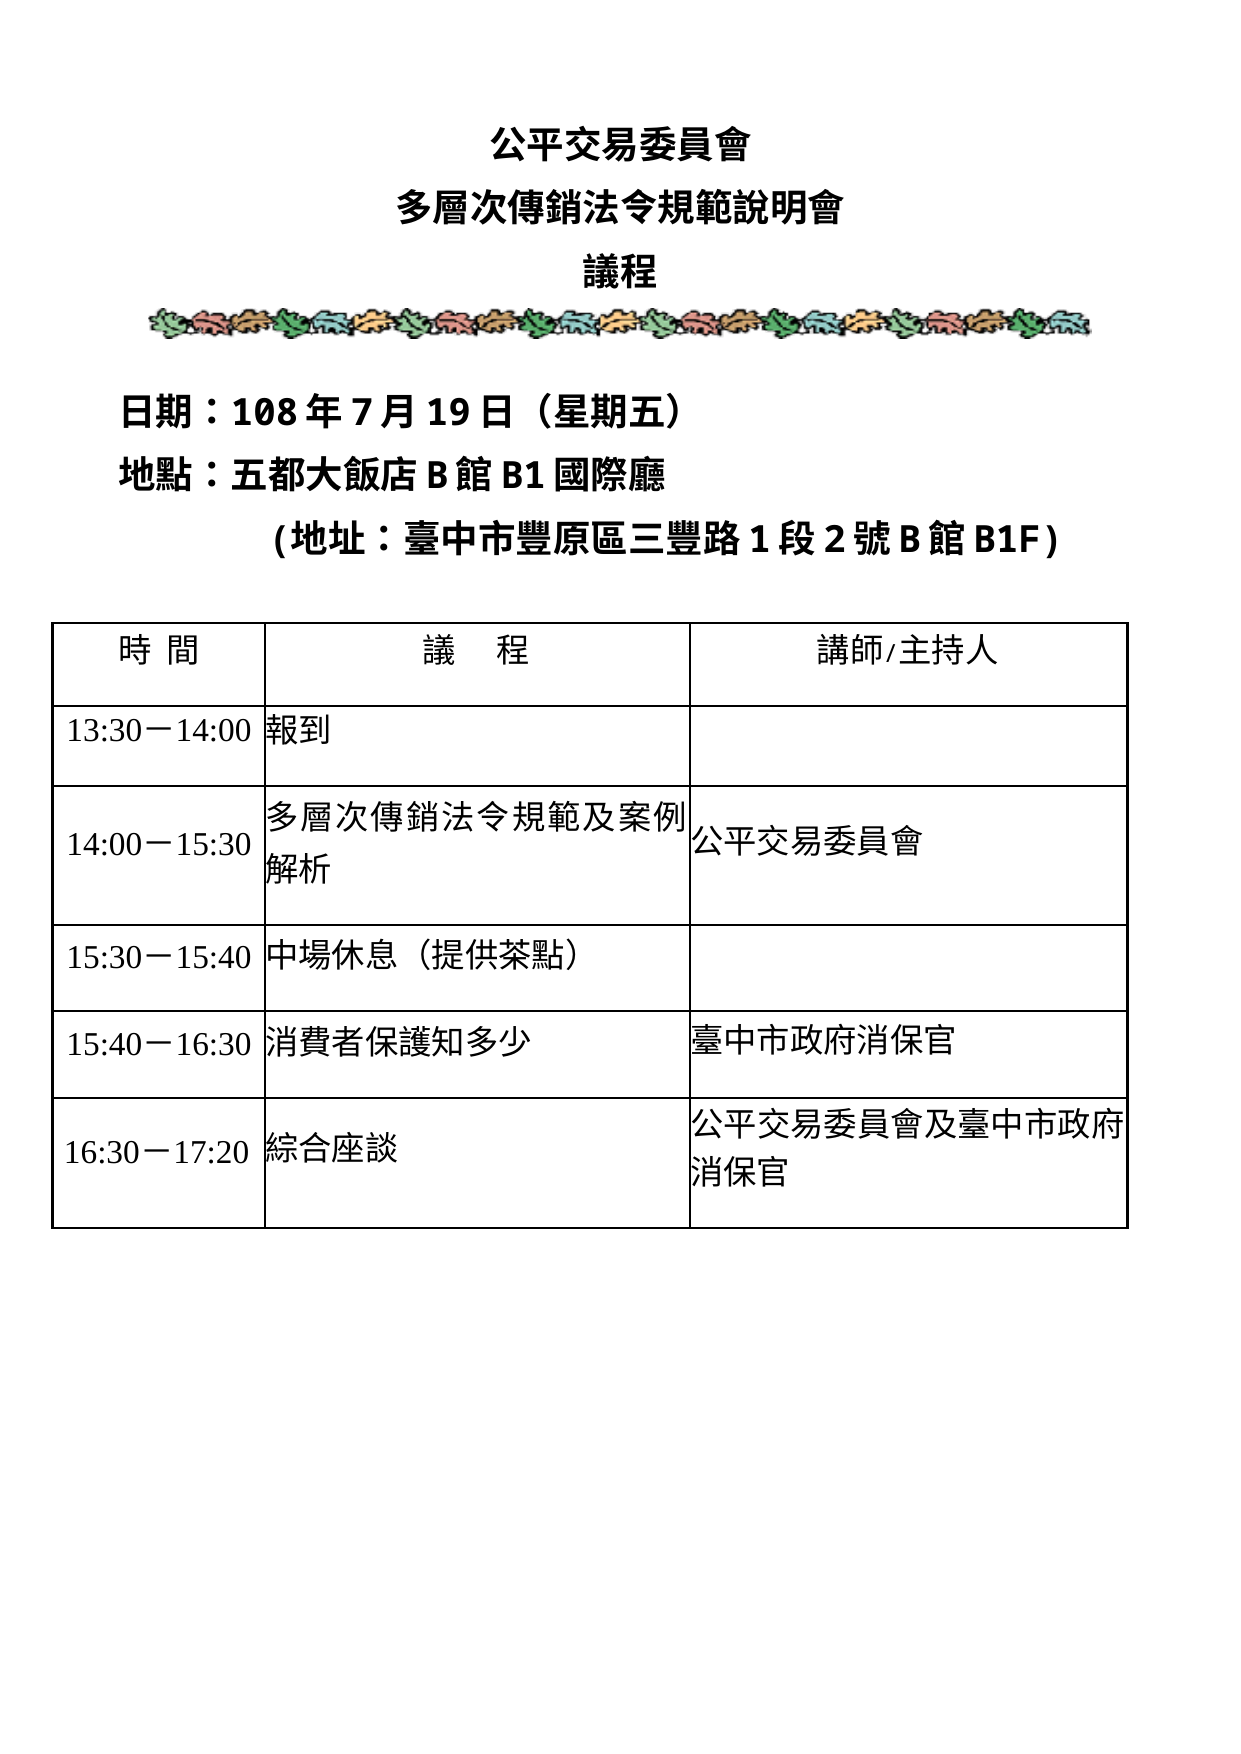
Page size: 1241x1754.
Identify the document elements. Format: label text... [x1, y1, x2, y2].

table_cell 綜合座談 [266, 1099, 689, 1227]
text (地址：臺中市豐原區三豐路1段2號B館B1F) [118, 512, 1122, 563]
table_cell [691, 707, 1126, 785]
text 多層次傳銷法令規範說明會 [118, 182, 1122, 233]
text 日期：108年7月19日（星期五） [118, 385, 1122, 436]
table_cell 臺中市政府消保官 [691, 1012, 1126, 1097]
table_cell 消費者保護知多少 [266, 1012, 689, 1097]
table_cell 16:30－17:20 [54, 1099, 264, 1227]
text 地點：五都大飯店B館B1國際廳 [118, 448, 1122, 499]
picture [148, 308, 1092, 339]
table_header 議 程 [266, 624, 689, 705]
table_cell 15:30－15:40 [54, 926, 264, 1010]
table_cell 14:00－15:30 [54, 787, 264, 923]
table_cell 公平交易委員會 [691, 787, 1126, 923]
table_cell 13:30－14:00 [54, 707, 264, 785]
table_cell 多層次傳銷法令規範及案例解析 [266, 787, 689, 923]
table_cell 公平交易委員會及臺中市政府消保官 [691, 1099, 1126, 1227]
table_header 講師/主持人 [691, 624, 1126, 705]
table_cell 中場休息（提供茶點） [266, 926, 689, 1010]
table_header 時 間 [54, 624, 264, 705]
table_cell 15:40－16:30 [54, 1012, 264, 1097]
table_cell 報到 [266, 707, 689, 785]
text 公平交易委員會 [118, 118, 1122, 169]
text 議程 [118, 245, 1122, 296]
table_cell [691, 926, 1126, 1010]
